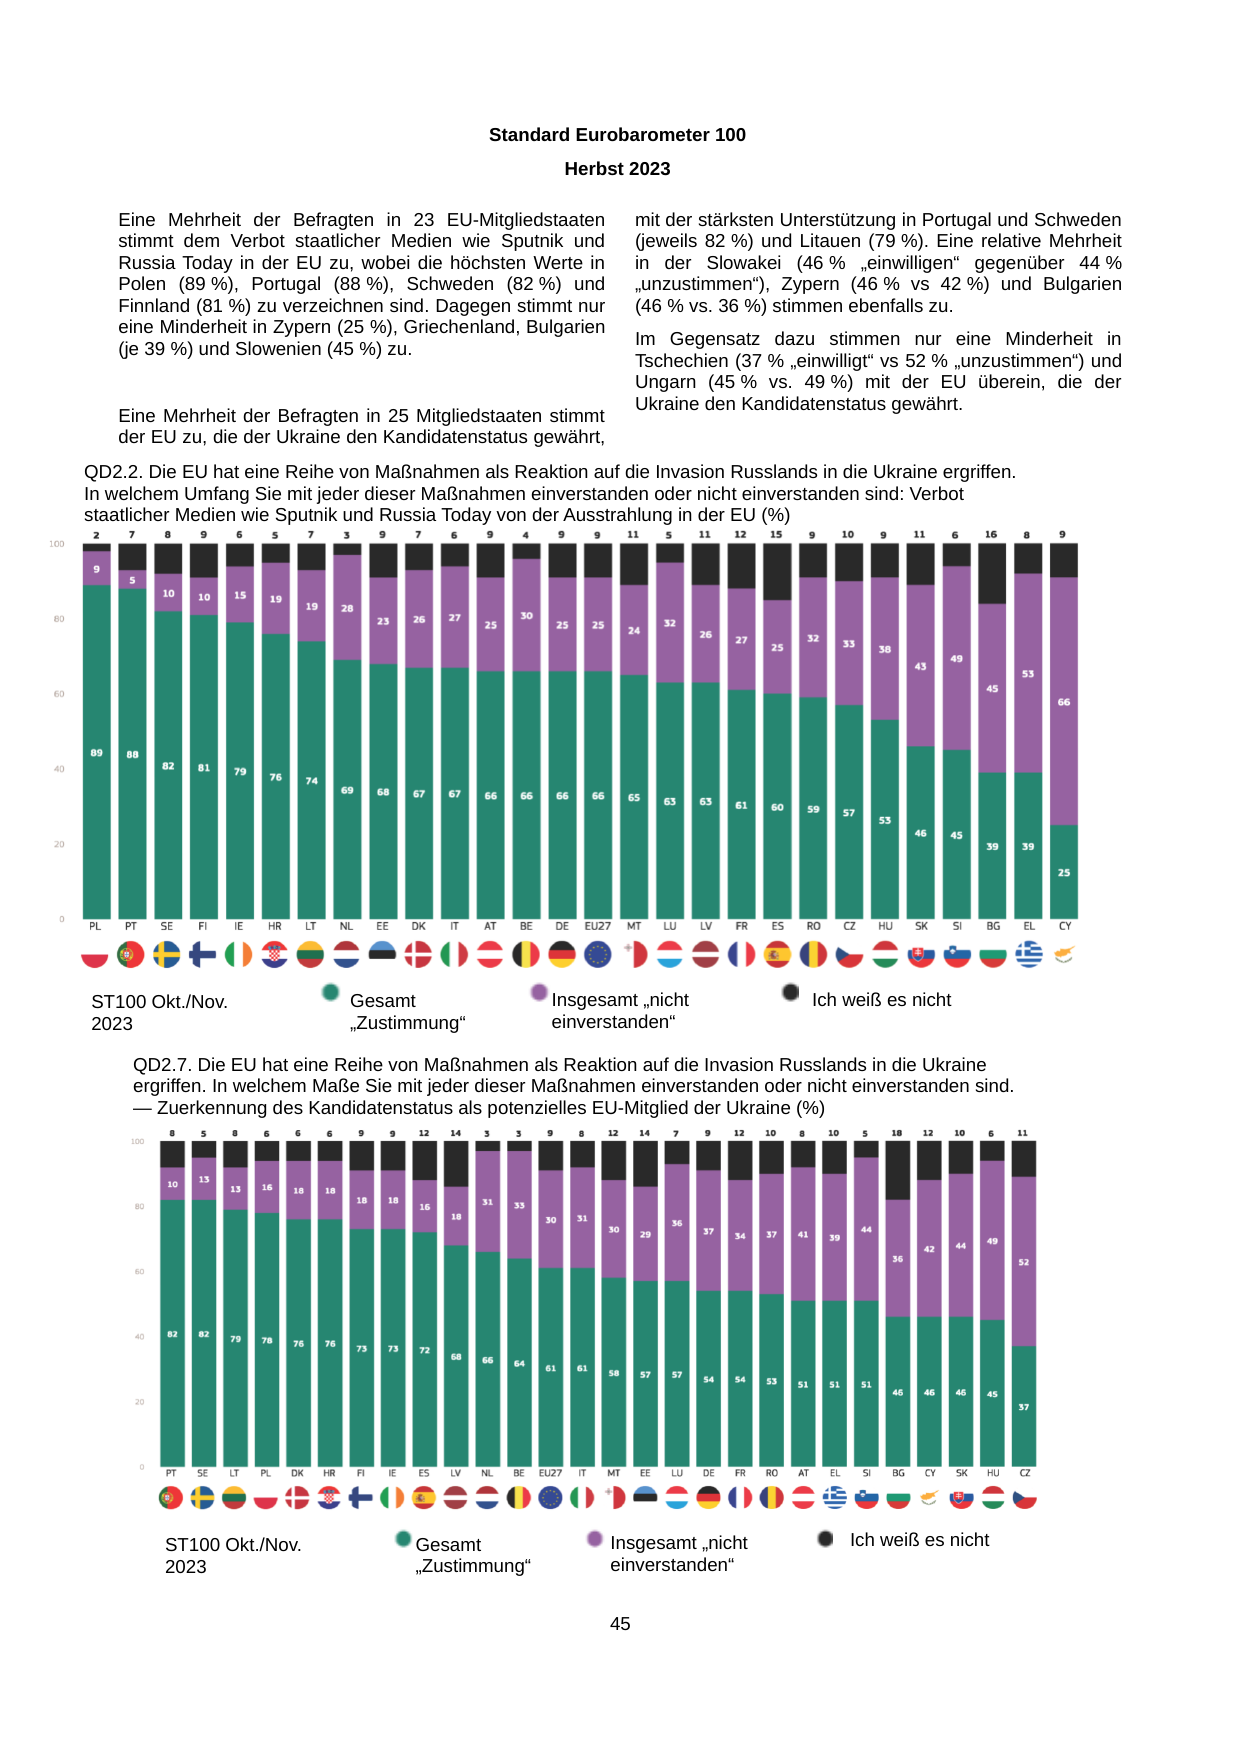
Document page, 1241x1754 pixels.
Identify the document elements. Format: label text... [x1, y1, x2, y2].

text Eine Mehrheit der Befragten in 23 EU-Mitgliedstaaten stimmt dem Verbot staatlicher Medien wie Sputnik und Russia Today in der EU zu, wobei die höchsten Werte in Polen (89 %), Portugal (88 %), Schweden (82 %) und Finnland (81 %) zu verzeichnen sind. Dagegen stimmt nur eine Minderheit in Zypern (25 %), Griechenland, Bulgarien (je 39 %) und Slowenien (45 %) zu. [118, 208, 605, 359]
picture [122, 1125, 1044, 1562]
picture [41, 524, 1092, 1017]
text Im Gegensatz dazu stimmen nur eine Minderheit in Tschechien (37 % „einwilligt“ vs 52 % „unzustimmen“) und Ungarn (45 % vs. 49 %) mit der EU überein, die der Ukraine den Kandidatenstatus gewährt. [635, 328, 1122, 414]
text mit der stärksten Unterstützung in Portugal und Schweden (jeweils 82 %) und Litauen (79 %). Eine relative Mehrheit in der Slowakei (46 % „einwilligen“ gegenüber 44 % „unzustimmen“), Zypern (46 % vs 42 %) und Bulgarien (46 % vs. 36 %) stimmen ebenfalls zu. [635, 208, 1122, 316]
text Eine Mehrheit der Befragten in 25 Mitgliedstaaten stimmt der EU zu, die der Ukraine den Kandidatenstatus gewährt, [118, 405, 605, 448]
